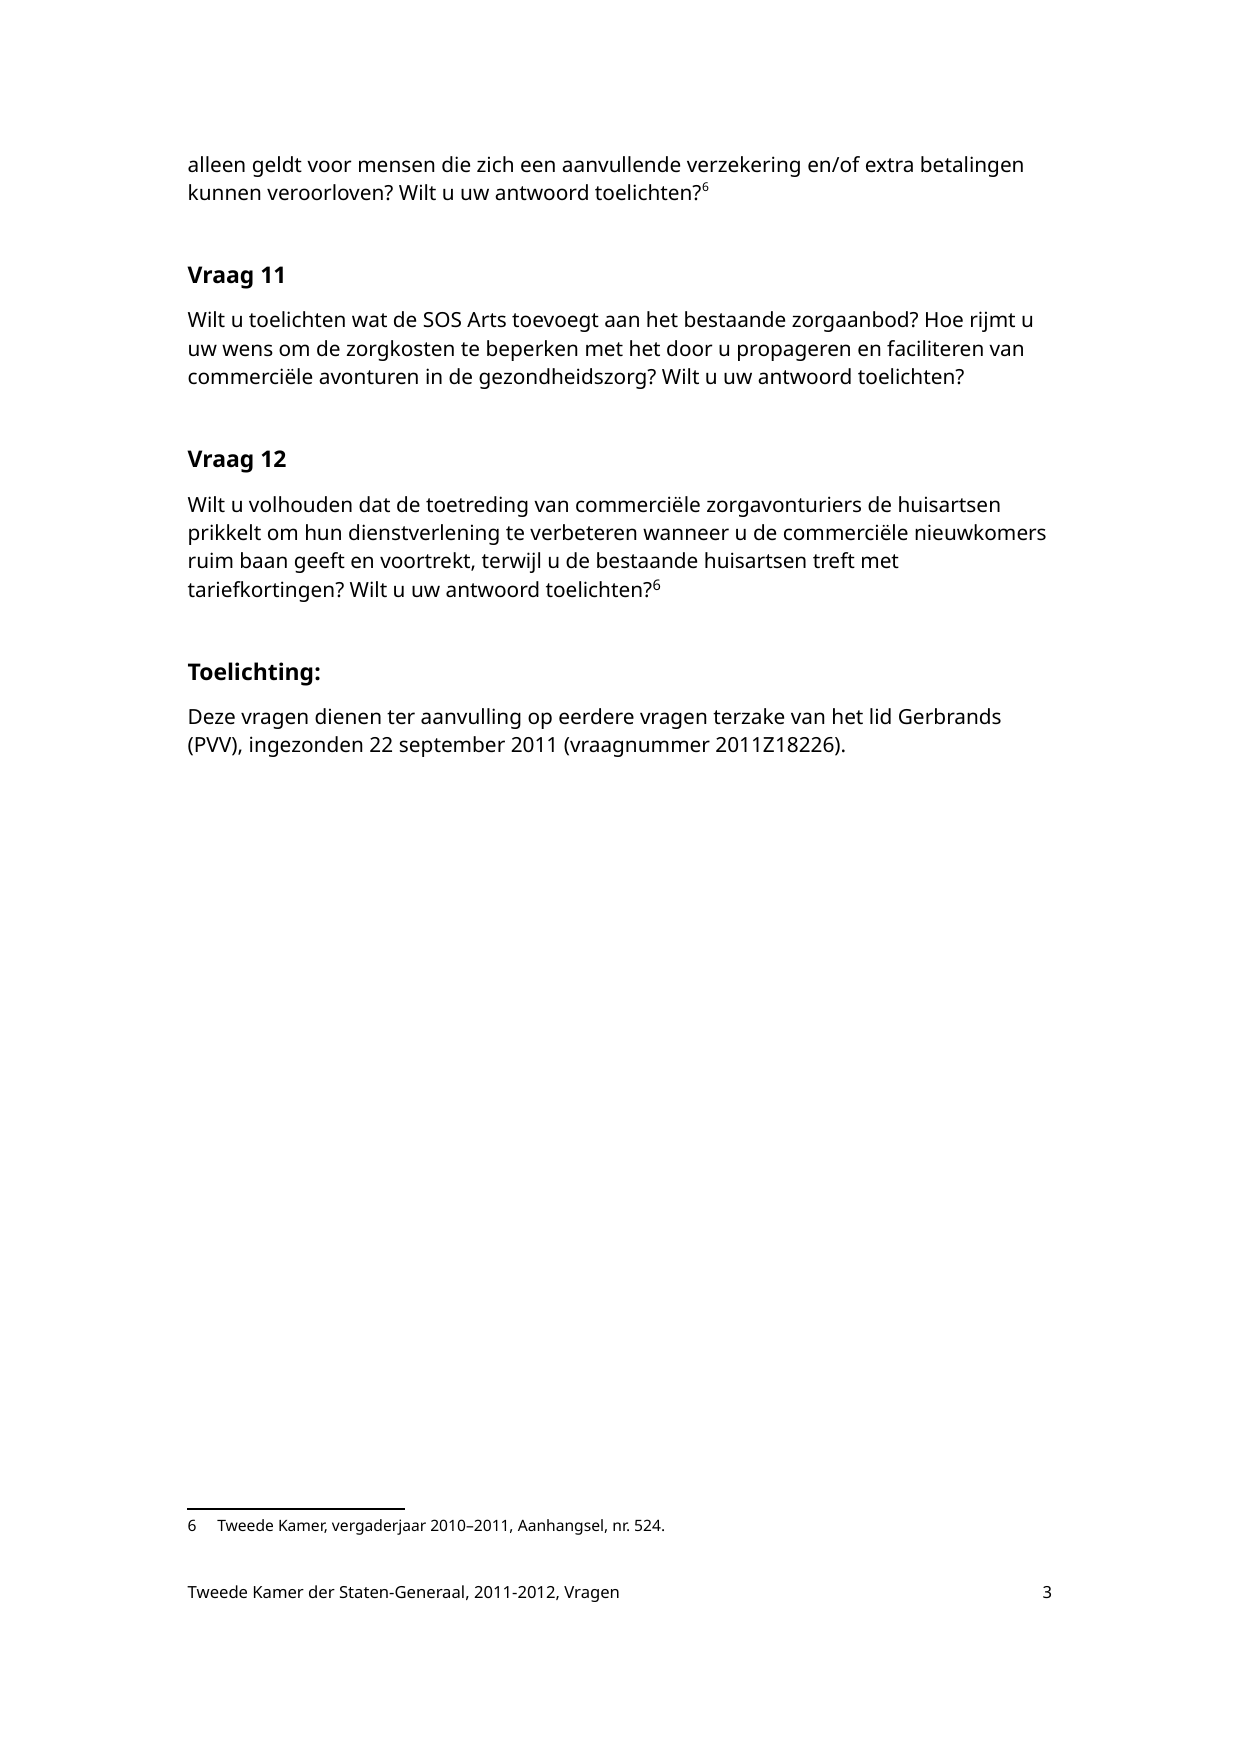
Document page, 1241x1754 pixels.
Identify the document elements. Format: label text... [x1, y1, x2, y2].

text Wilt u toelichten wat de SOS Arts toevoegt aan het bestaande zorgaanbod? Hoe rijmt u uw wens om de zorgkosten te beperken met het door u propageren en faciliteren van commerciële avonturen in de gezondheidszorg? Wilt u uw antwoord toelichten? [187, 409, 1053, 494]
subtitle Toelichting: [187, 759, 1053, 790]
text Wilt u volhouden dat de toetreding van commerciële zorgavonturiers de huisartsen prikkelt om hun dienstverlening te verbeteren wanneer u de commerciële nieuwkomers ruim baan geeft en voortrekt, terwijl u de bestaande huisartsen treft met tariefkortingen? Wilt u uw antwoord toelichten?6 [187, 593, 1053, 707]
text Tweede Kamer, vergaderjaar 2010–2011, Aanhangsel, nr. 524. [187, 1508, 1053, 1536]
subtitle Vraag 10 [187, 150, 1053, 181]
text Deze vragen dienen ter aanvulling op eerdere vragen terzake van het lid Gerbrands (PVV), ingezonden 22 september 2011 (vraagnummer 2011Z18226). [187, 805, 1053, 862]
subtitle Vraag 12 [187, 547, 1053, 578]
subtitle Vraag 11 [187, 362, 1053, 394]
text Herinnert u zich uw antwoord op eerdere vragen waarin u beweerde dat SOS Arts de keuzevrijheid van de patiënt vergroot? Hoe kunt u spreken van keuzevrijheid indien dit alleen geldt voor mensen die zich een aanvullende verzekering en/of extra betalingen kunnen veroorloven? Wilt u uw antwoord toelichten? [187, 196, 1053, 310]
